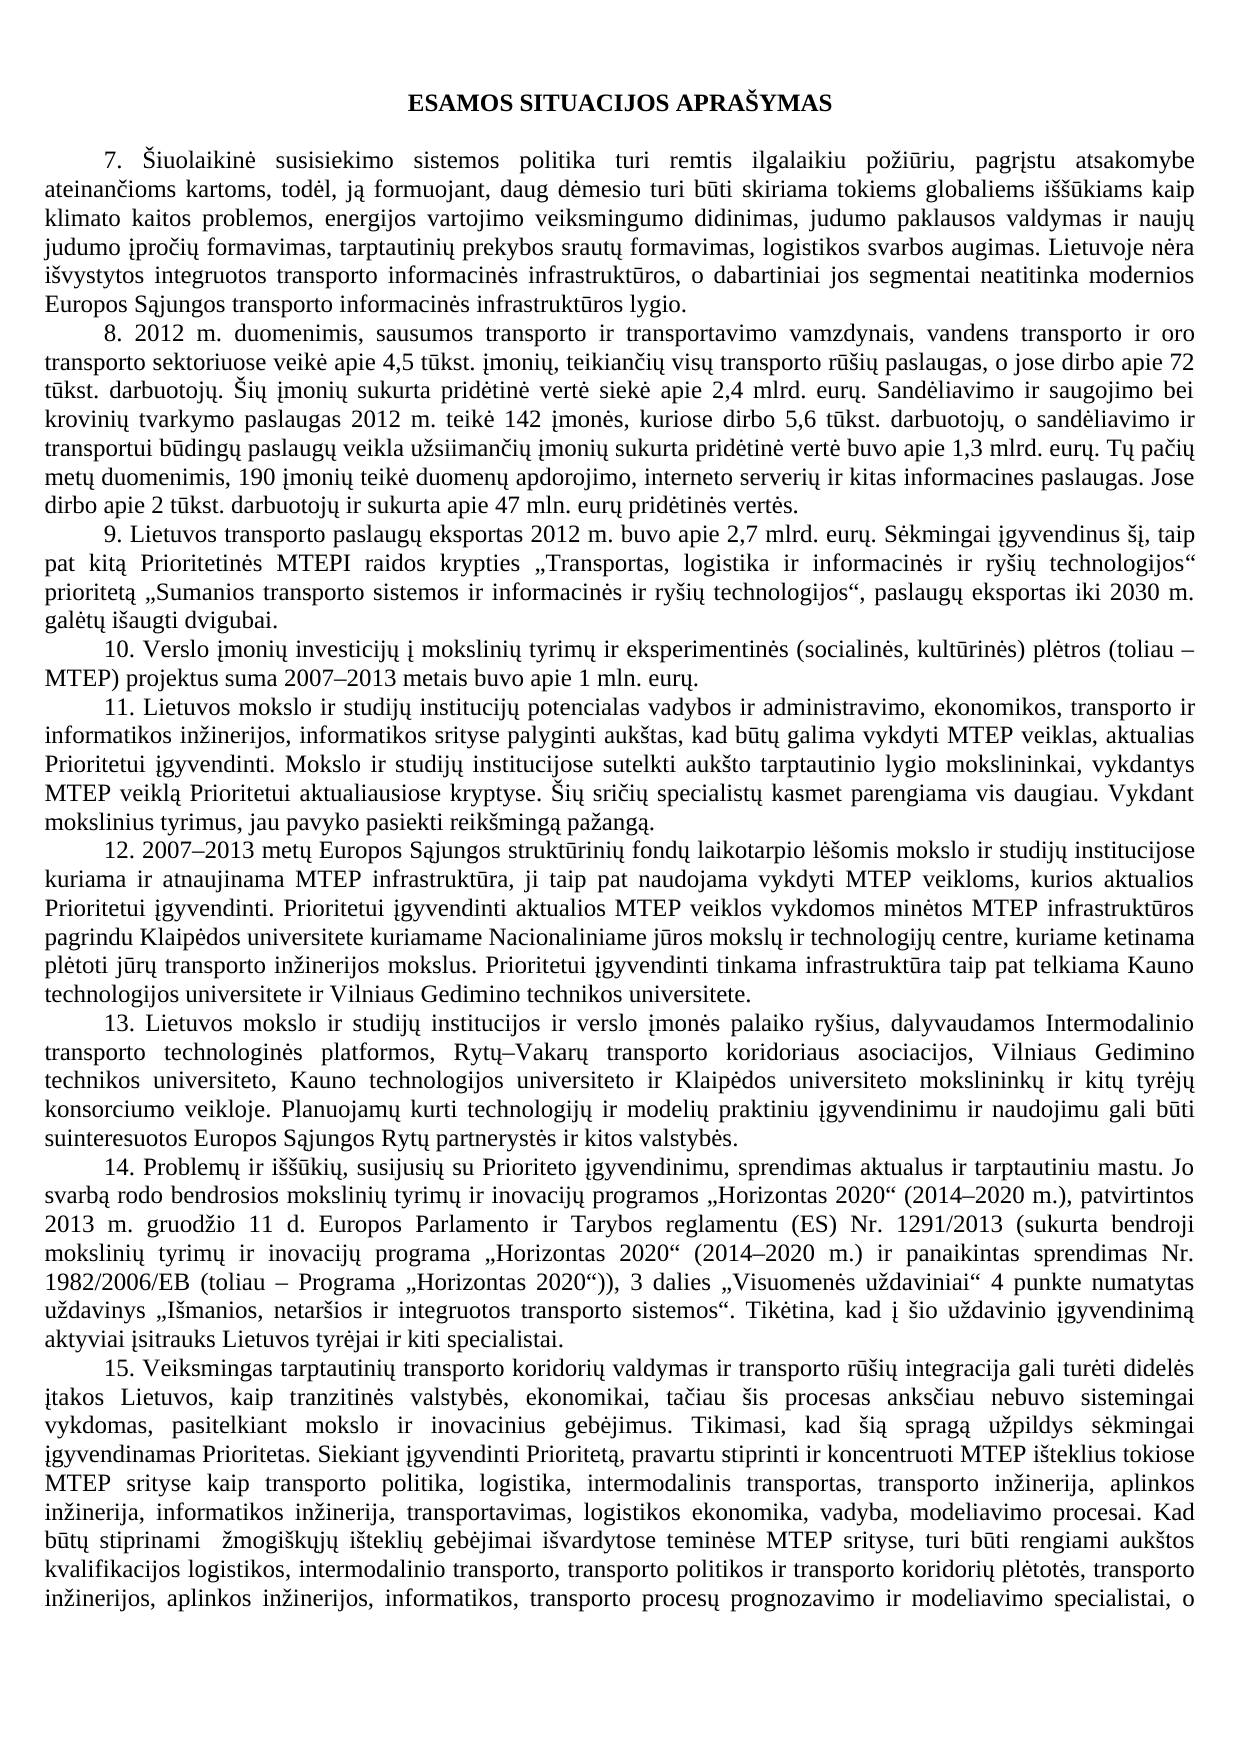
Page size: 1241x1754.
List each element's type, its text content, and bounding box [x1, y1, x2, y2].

text 7. Šiuolaikinė susisiekimo sistemos politika turi remtis ilgalaikiu požiūriu, pagrįstu atsakomybe ateinančioms kartoms, todėl, ją formuojant, daug dėmesio turi būti skiriama tokiems globaliems iššūkiams kaip klimato kaitos problemos, energijos vartojimo veiksmingumo didinimas, judumo paklausos valdymas ir naujų judumo įpročių formavimas, tarptautinių prekybos srautų formavimas, logistikos svarbos augimas. Lietuvoje nėra išvystytos integruotos transporto informacinės infrastruktūros, o dabartiniai jos segmentai neatitinka modernios Europos Sąjungos transporto informacinės infrastruktūros lygio. [44, 145, 1196, 318]
text 14. Problemų ir iššūkių, susijusių su Prioriteto įgyvendinimu, sprendimas aktualus ir tarptautiniu mastu. Jo svarbą rodo bendrosios mokslinių tyrimų ir inovacijų programos „Horizontas 2020“ (2014–2020 m.), patvirtintos 2013 m. gruodžio 11 d. Europos Parlamento ir Tarybos reglamentu (ES) Nr. 1291/2013 (sukurta bendroji mokslinių tyrimų ir inovacijų programa „Horizontas 2020“ (2014–2020 m.) ir panaikintas sprendimas Nr. 1982/2006/EB (toliau – Programa „Horizontas 2020“)), 3 dalies „Visuomenės uždaviniai“ 4 punkte numatytas uždavinys „Išmanios, netaršios ir integruotos transporto sistemos“. Tikėtina, kad į šio uždavinio įgyvendinimą aktyviai įsitrauks Lietuvos tyrėjai ir kiti specialistai. [44, 1152, 1196, 1353]
text 11. Lietuvos mokslo ir studijų institucijų potencialas vadybos ir administravimo, ekonomikos, transporto ir informatikos inžinerijos, informatikos srityse palyginti aukštas, kad būtų galima vykdyti MTEP veiklas, aktualias Prioritetui įgyvendinti. Mokslo ir studijų institucijose sutelkti aukšto tarptautinio lygio mokslininkai, vykdantys MTEP veiklą Prioritetui aktualiausiose kryptyse. Šių sričių specialistų kasmet parengiama vis daugiau. Vykdant mokslinius tyrimus, jau pavyko pasiekti reikšmingą pažangą. [44, 692, 1196, 835]
text 12. 2007–2013 metų Europos Sąjungos struktūrinių fondų laikotarpio lėšomis mokslo ir studijų institucijose kuriama ir atnaujinama MTEP infrastruktūra, ji taip pat naudojama vykdyti MTEP veikloms, kurios aktualios Prioritetui įgyvendinti. Prioritetui įgyvendinti aktualios MTEP veiklos vykdomos minėtos MTEP infrastruktūros pagrindu Klaipėdos universitete kuriamame Nacionaliniame jūros mokslų ir technologijų centre, kuriame ketinama plėtoti jūrų transporto inžinerijos mokslus. Prioritetui įgyvendinti tinkama infrastruktūra taip pat telkiama Kauno technologijos universitete ir Vilniaus Gedimino technikos universitete. [44, 835, 1196, 1008]
text ESAMOS SITUACIJOS APRAŠYMAS [44, 88, 1196, 117]
text 9. Lietuvos transporto paslaugų eksportas 2012 m. buvo apie 2,7 mlrd. eurų. Sėkmingai įgyvendinus šį, taip pat kitą Prioritetinės MTEPI raidos krypties „Transportas, logistika ir informacinės ir ryšių technologijos“ prioritetą „Sumanios transporto sistemos ir informacinės ir ryšių technologijos“, paslaugų eksportas iki 2030 m. galėtų išaugti dvigubai. [44, 519, 1196, 634]
text 13. Lietuvos mokslo ir studijų institucijos ir verslo įmonės palaiko ryšius, dalyvaudamos Intermodalinio transporto technologinės platformos, Rytų–Vakarų transporto koridoriaus asociacijos, Vilniaus Gedimino technikos universiteto, Kauno technologijos universiteto ir Klaipėdos universiteto mokslininkų ir kitų tyrėjų konsorciumo veikloje. Planuojamų kurti technologijų ir modelių praktiniu įgyvendinimu ir naudojimu gali būti suinteresuotos Europos Sąjungos Rytų partnerystės ir kitos valstybės. [44, 1008, 1196, 1152]
text 10. Verslo įmonių investicijų į mokslinių tyrimų ir eksperimentinės (socialinės, kultūrinės) plėtros (toliau – MTEP) projektus suma 2007–2013 metais buvo apie 1 mln. eurų. [44, 634, 1196, 692]
text 8. 2012 m. duomenimis, sausumos transporto ir transportavimo vamzdynais, vandens transporto ir oro transporto sektoriuose veikė apie 4,5 tūkst. įmonių, teikiančių visų transporto rūšių paslaugas, o jose dirbo apie 72 tūkst. darbuotojų. Šių įmonių sukurta pridėtinė vertė siekė apie 2,4 mlrd. eurų. Sandėliavimo ir saugojimo bei krovinių tvarkymo paslaugas 2012 m. teikė 142 įmonės, kuriose dirbo 5,6 tūkst. darbuotojų, o sandėliavimo ir transportui būdingų paslaugų veikla užsiimančių įmonių sukurta pridėtinė vertė buvo apie 1,3 mlrd. eurų. Tų pačių metų duomenimis, 190 įmonių teikė duomenų apdorojimo, interneto serverių ir kitas informacines paslaugas. Jose dirbo apie 2 tūkst. darbuotojų ir sukurta apie 47 mln. eurų pridėtinės vertės. [44, 318, 1196, 519]
text 15. Veiksmingas tarptautinių transporto koridorių valdymas ir transporto rūšių integracija gali turėti didelės įtakos Lietuvos, kaip tranzitinės valstybės, ekonomikai, tačiau šis procesas anksčiau nebuvo sistemingai vykdomas, pasitelkiant mokslo ir inovacinius gebėjimus. Tikimasi, kad šią spragą užpildys sėkmingai įgyvendinamas Prioritetas. Siekiant įgyvendinti Prioritetą, pravartu stiprinti ir koncentruoti MTEP išteklius tokiose MTEP srityse kaip transporto politika, logistika, intermodalinis transportas, transporto inžinerija, aplinkos inžinerija, informatikos inžinerija, transportavimas, logistikos ekonomika, vadyba, modeliavimo procesai. Kad būtų stiprinami žmogiškųjų išteklių gebėjimai išvardytose teminėse MTEP srityse, turi būti rengiami aukštos kvalifikacijos logistikos, intermodalinio transporto, transporto politikos ir transporto koridorių plėtotės, transporto inžinerijos, aplinkos inžinerijos, informatikos, transporto procesų prognozavimo ir modeliavimo specialistai, o [44, 1353, 1196, 1612]
